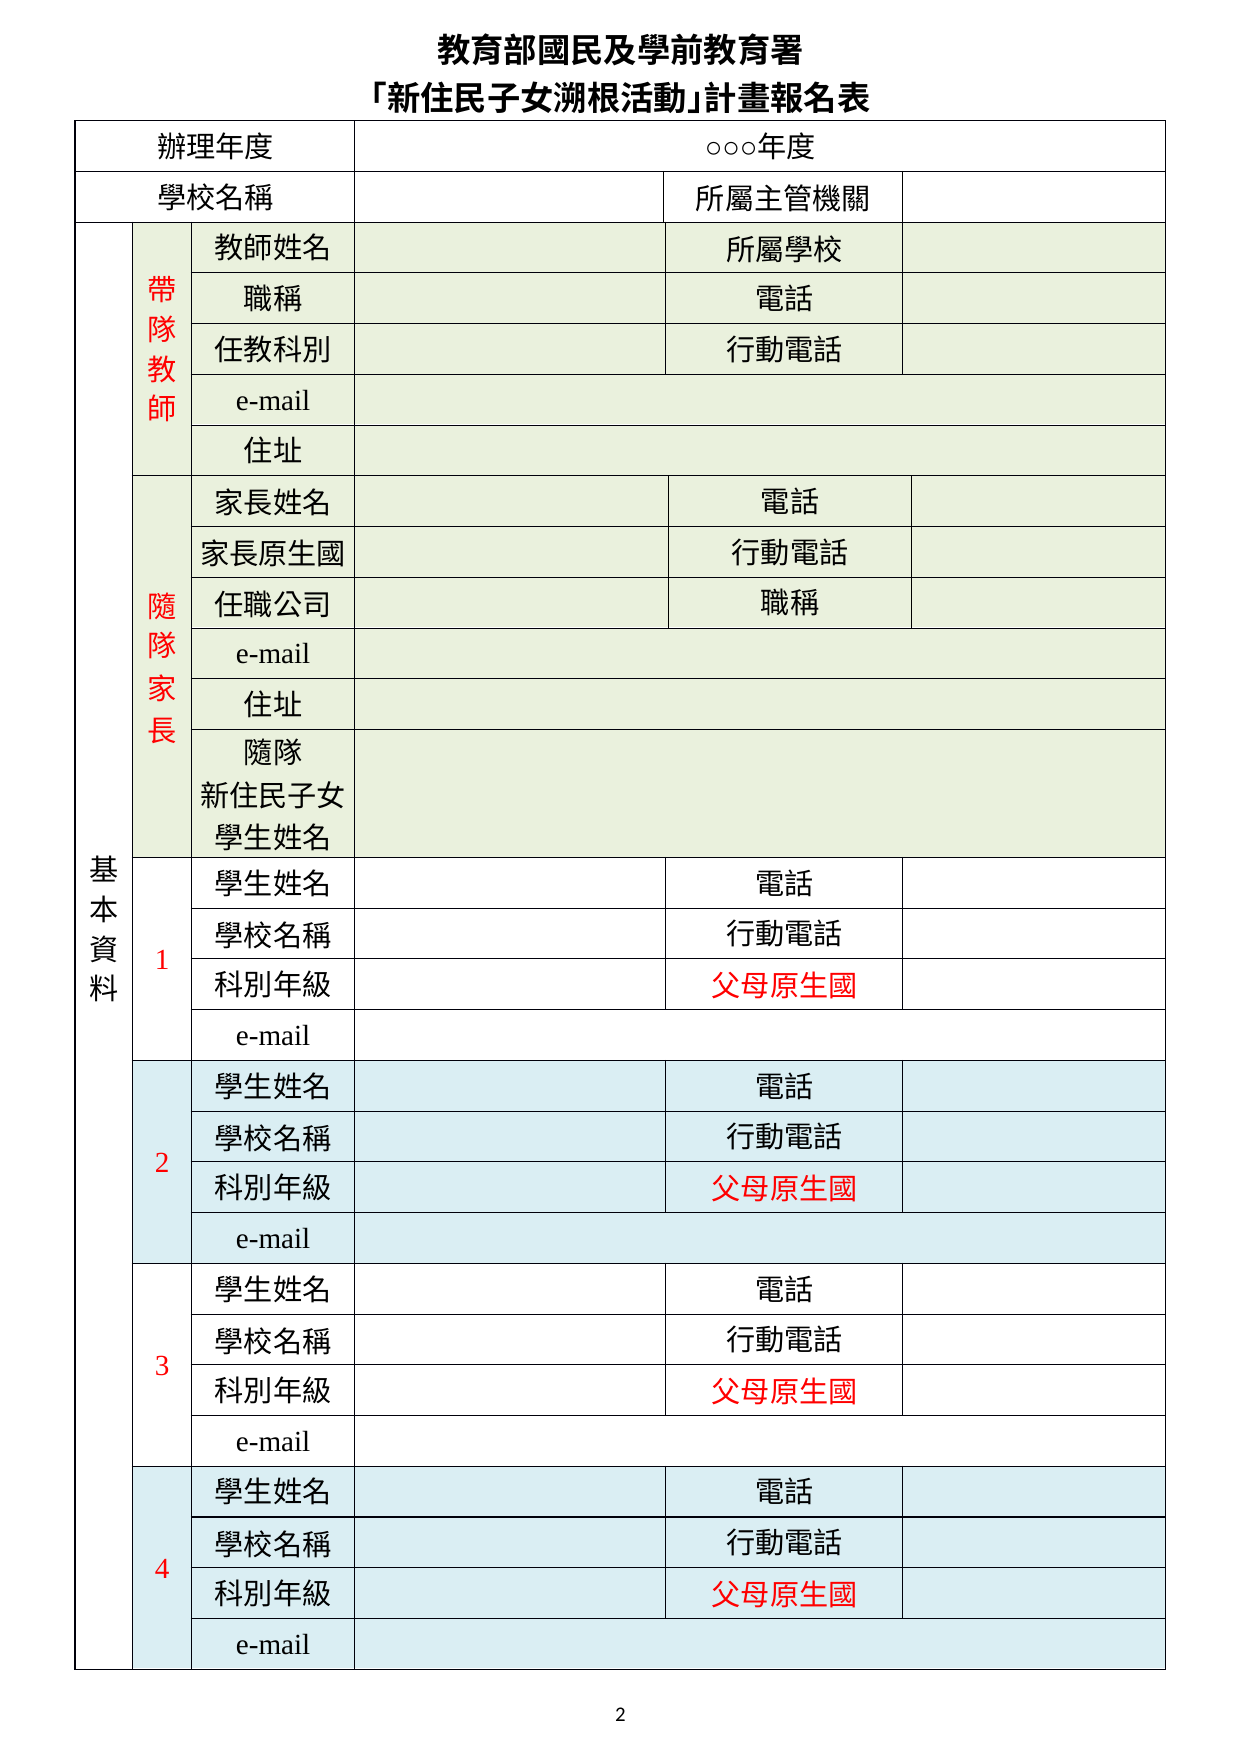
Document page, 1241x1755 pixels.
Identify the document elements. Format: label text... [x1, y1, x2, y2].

table_cell 任教科別 [192, 324, 354, 374]
table_cell 電話 [666, 273, 902, 323]
table_cell [912, 527, 1165, 577]
table_cell [903, 1162, 1165, 1212]
table_cell 科別年級 [192, 959, 354, 1009]
table_cell 電話 [666, 1264, 902, 1313]
table_cell 所屬學校 [666, 223, 902, 272]
table_cell [355, 1619, 1165, 1668]
table_cell [903, 1518, 1165, 1567]
table_cell [355, 959, 665, 1009]
table_cell [355, 578, 668, 627]
table_cell 父母原生國 [666, 1568, 902, 1618]
table_cell 帶隊教師 [133, 223, 191, 475]
table_cell [355, 527, 668, 577]
table_cell 學校名稱 [192, 909, 354, 958]
table_cell 職稱 [669, 578, 911, 627]
table_cell [912, 476, 1165, 526]
table_cell 科別年級 [192, 1162, 354, 1212]
table_cell 1 [133, 858, 191, 1060]
table_cell [355, 629, 1165, 678]
table_cell [355, 476, 668, 526]
table_cell [903, 324, 1165, 374]
table_cell 父母原生國 [666, 1365, 902, 1415]
table_cell 學校名稱 [192, 1315, 354, 1364]
table_cell [355, 426, 1165, 475]
table_cell 電話 [666, 858, 902, 908]
table_cell [903, 223, 1165, 272]
table_cell [355, 1162, 665, 1212]
table_cell 家長姓名 [192, 476, 354, 526]
table_cell e-mail [192, 375, 354, 424]
table_cell [912, 578, 1165, 627]
table_cell e-mail [192, 1416, 354, 1466]
table_cell 父母原生國 [666, 1162, 902, 1212]
table_cell [903, 909, 1165, 958]
table_cell 行動電話 [666, 1518, 902, 1567]
table_cell 學校名稱 [76, 172, 354, 222]
table_cell [355, 1010, 1165, 1060]
table_cell [903, 1112, 1165, 1161]
table_cell 學生姓名 [192, 858, 354, 908]
table_cell 隨隊家長 [133, 476, 191, 857]
table_cell 4 [133, 1467, 191, 1668]
table_cell 父母原生國 [666, 959, 902, 1009]
table_cell 基本資料 [76, 223, 132, 1668]
table_cell 行動電話 [669, 527, 911, 577]
table_cell 科別年級 [192, 1568, 354, 1618]
table_cell e-mail [192, 1010, 354, 1060]
table_cell [355, 1518, 665, 1567]
table_cell 2 [133, 1061, 191, 1263]
table_cell 科別年級 [192, 1365, 354, 1415]
table_header 辦理年度 [76, 121, 354, 171]
table_cell [355, 273, 665, 323]
table_cell [355, 1467, 665, 1516]
table_cell [903, 172, 1165, 222]
table_cell 電話 [666, 1467, 902, 1516]
table_cell 所屬主管機關 [664, 172, 902, 222]
table_cell [355, 1315, 665, 1364]
table_cell 住址 [192, 426, 354, 475]
table_cell [355, 324, 665, 374]
table_cell 電話 [669, 476, 911, 526]
table_cell [355, 223, 665, 272]
table_cell [355, 1416, 1165, 1466]
table_cell 職稱 [192, 273, 354, 323]
table_cell 學生姓名 [192, 1467, 354, 1516]
table_cell [355, 679, 1165, 729]
table_cell [903, 1467, 1165, 1516]
table_cell [355, 1365, 665, 1415]
table_cell [355, 172, 663, 222]
table_cell 學生姓名 [192, 1264, 354, 1313]
table_cell 3 [133, 1264, 191, 1466]
table_cell [355, 730, 1165, 857]
table_cell 學校名稱 [192, 1518, 354, 1567]
table_cell [355, 1213, 1165, 1263]
table_cell 家長原生國 [192, 527, 354, 577]
table_cell [903, 273, 1165, 323]
table_cell 電話 [666, 1061, 902, 1111]
table_cell 行動電話 [666, 1315, 902, 1364]
table_cell 教師姓名 [192, 223, 354, 272]
table_cell [903, 1568, 1165, 1618]
table_cell [903, 1315, 1165, 1364]
table_cell [355, 1061, 665, 1111]
table_cell e-mail [192, 1213, 354, 1263]
table_cell [355, 909, 665, 958]
table_cell 行動電話 [666, 324, 902, 374]
table_cell [355, 858, 665, 908]
table_cell [903, 1061, 1165, 1111]
table_cell 住址 [192, 679, 354, 729]
table_cell 學校名稱 [192, 1112, 354, 1161]
text 教育部國民及學前教育署 [75, 24, 1165, 72]
table_cell 行動電話 [666, 909, 902, 958]
table_cell 行動電話 [666, 1112, 902, 1161]
table_cell [355, 375, 1165, 424]
table_cell [903, 1264, 1165, 1313]
table_cell [355, 1112, 665, 1161]
table_cell 隨隊 新住民子女 學生姓名 [192, 730, 354, 857]
table_cell 學生姓名 [192, 1061, 354, 1111]
table_cell [903, 959, 1165, 1009]
table_cell [903, 1365, 1165, 1415]
table_cell [355, 1264, 665, 1313]
table_cell e-mail [192, 1619, 354, 1668]
table_cell 任職公司 [192, 578, 354, 627]
table_header ○○○年度 [355, 121, 1165, 171]
table_cell [355, 1568, 665, 1618]
table_cell e-mail [192, 629, 354, 678]
text ｢新住民子女溯根活動｣計畫報名表 [75, 72, 1165, 120]
table_cell [903, 858, 1165, 908]
